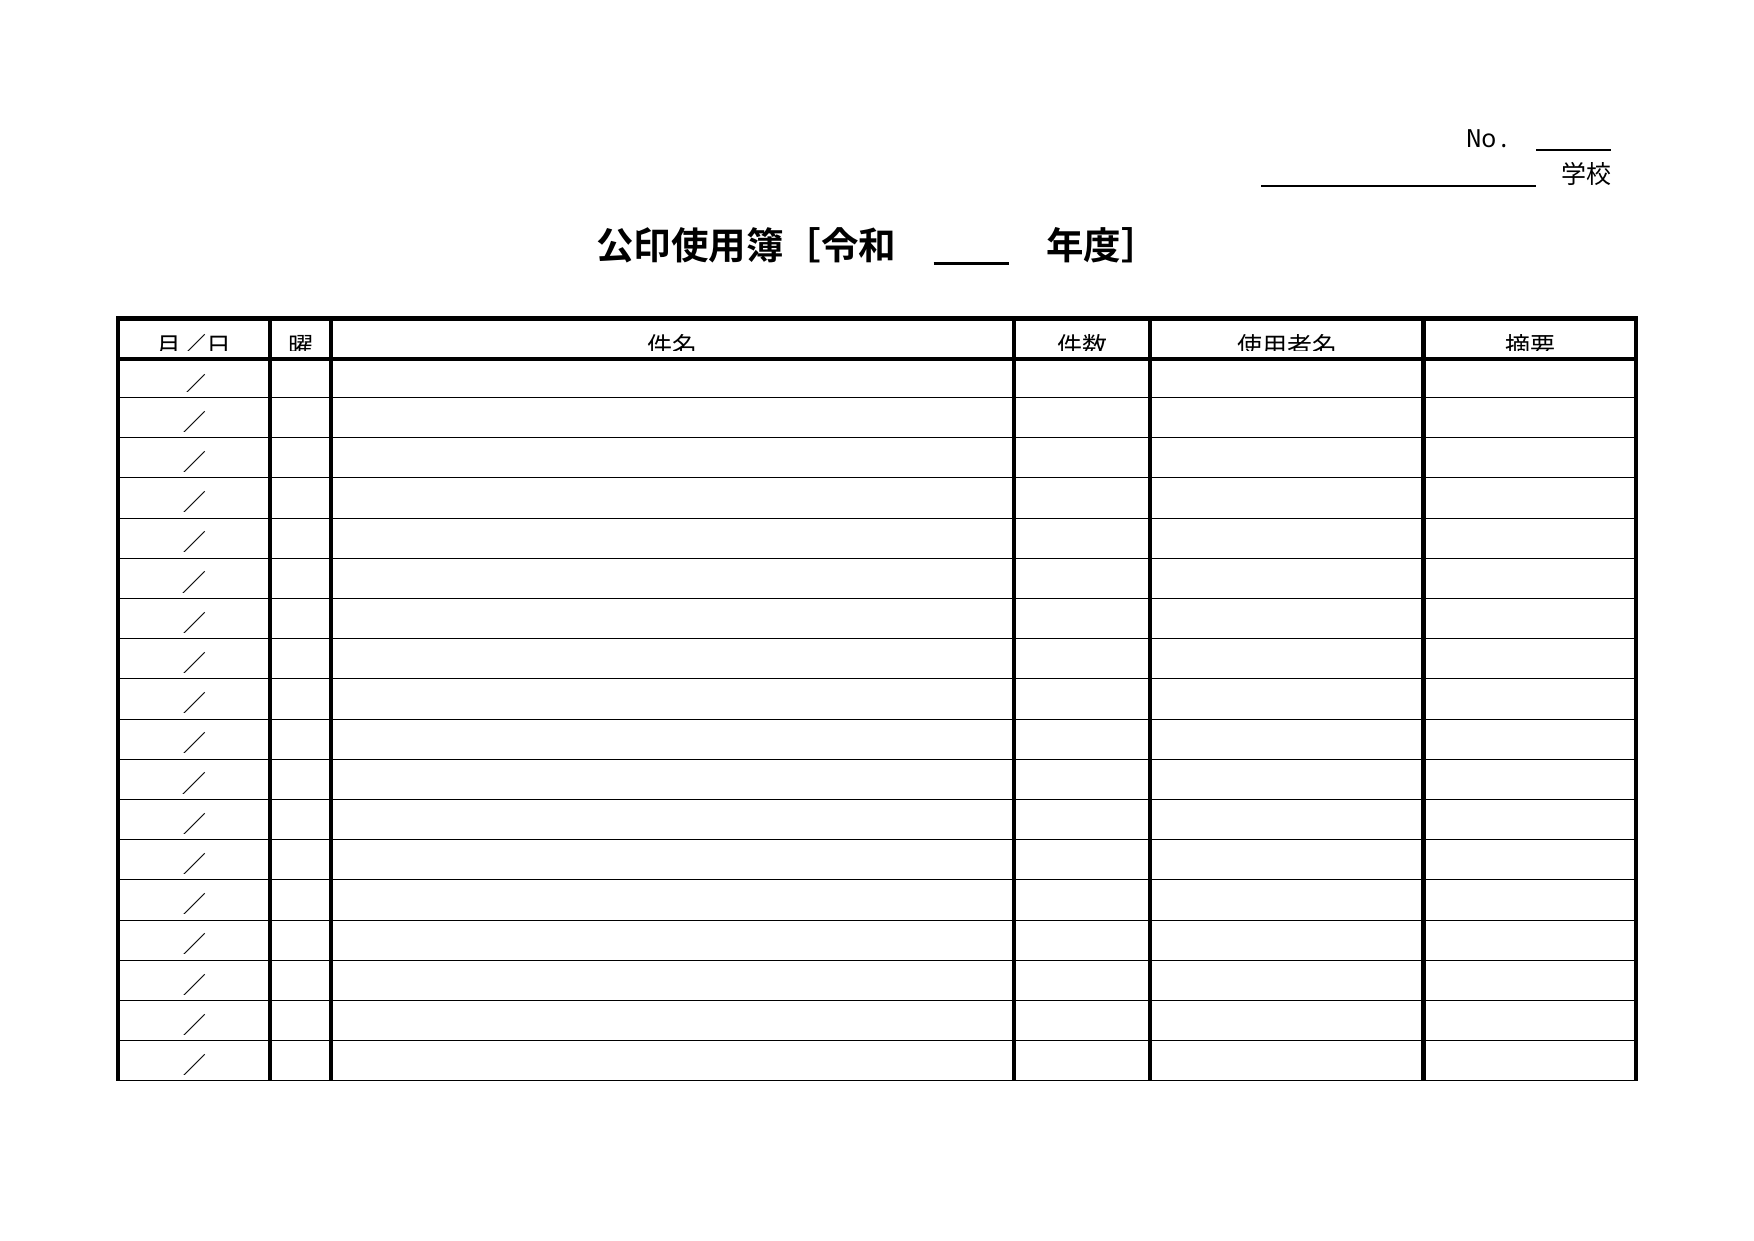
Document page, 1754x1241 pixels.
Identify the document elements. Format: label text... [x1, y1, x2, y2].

table_cell ／ [120, 720, 268, 759]
table_cell [1152, 398, 1421, 437]
table_cell [1152, 760, 1421, 799]
table_cell [272, 559, 329, 598]
table_cell [1426, 519, 1634, 558]
table_cell [272, 1041, 329, 1080]
table_cell [1152, 361, 1421, 397]
table_cell [1426, 361, 1634, 397]
table_cell [1426, 639, 1634, 678]
table_cell [1016, 1041, 1148, 1080]
table_cell [272, 720, 329, 759]
text 学校 [118, 154, 1636, 191]
table_cell [272, 800, 329, 839]
table_cell [333, 478, 1012, 517]
table_cell [1426, 679, 1634, 718]
table_cell [1426, 438, 1634, 477]
table_cell [1152, 961, 1421, 1000]
table_cell [272, 599, 329, 638]
table_cell ／ [120, 639, 268, 678]
table_cell [1016, 519, 1148, 558]
table_cell [272, 760, 329, 799]
table_cell [1152, 840, 1421, 879]
table_header 件数 [1016, 321, 1148, 357]
table_cell [1152, 1041, 1421, 1080]
table_cell [272, 478, 329, 517]
table_cell [1016, 639, 1148, 678]
table_cell ／ [120, 880, 268, 919]
table_cell [333, 398, 1012, 437]
table_cell [1016, 961, 1148, 1000]
table_cell [1152, 1001, 1421, 1040]
table_cell [272, 639, 329, 678]
table_cell [333, 800, 1012, 839]
table_cell [1016, 679, 1148, 718]
table_cell [272, 840, 329, 879]
table_cell [1152, 438, 1421, 477]
table_cell [1426, 880, 1634, 919]
table_cell [1016, 760, 1148, 799]
table_cell [333, 921, 1012, 960]
text No. [118, 118, 1636, 154]
table_cell [272, 880, 329, 919]
table_cell ／ [120, 519, 268, 558]
table_cell [1016, 800, 1148, 839]
table_cell [1152, 478, 1421, 517]
table_cell [272, 519, 329, 558]
table_header 件名 [333, 321, 1012, 357]
table_cell [1152, 559, 1421, 598]
table_cell ／ [120, 438, 268, 477]
table_cell ／ [120, 840, 268, 879]
table_cell [333, 639, 1012, 678]
table_cell ／ [120, 1041, 268, 1080]
table_cell ／ [120, 679, 268, 718]
table_cell [1426, 800, 1634, 839]
table_cell [1016, 398, 1148, 437]
table_cell [1426, 559, 1634, 598]
table_cell [1426, 961, 1634, 1000]
table_cell [1152, 800, 1421, 839]
table_cell [272, 438, 329, 477]
table_cell ／ [120, 599, 268, 638]
table_cell [333, 961, 1012, 1000]
table_cell [1016, 478, 1148, 517]
table_cell [1426, 478, 1634, 517]
table_cell [1426, 599, 1634, 638]
table_cell [1016, 438, 1148, 477]
table_cell [333, 679, 1012, 718]
table_cell [1016, 720, 1148, 759]
table_cell ／ [120, 1001, 268, 1040]
table_cell [333, 760, 1012, 799]
table_cell [333, 840, 1012, 879]
table_cell [1152, 679, 1421, 718]
table_cell ／ [120, 961, 268, 1000]
table_cell [333, 599, 1012, 638]
table_header 摘要 [1426, 321, 1634, 357]
table_cell ／ [120, 921, 268, 960]
table_cell [333, 438, 1012, 477]
table_cell ／ [120, 361, 268, 397]
table_cell [1016, 880, 1148, 919]
table_cell [1016, 1001, 1148, 1040]
table_cell [1016, 921, 1148, 960]
table_cell ／ [120, 760, 268, 799]
table_cell ／ [120, 478, 268, 517]
table_cell [333, 361, 1012, 397]
table_cell [333, 559, 1012, 598]
table_cell [1016, 599, 1148, 638]
table_cell [272, 921, 329, 960]
table_cell [1152, 880, 1421, 919]
table_cell [1426, 840, 1634, 879]
table_cell [333, 1001, 1012, 1040]
table_cell [272, 361, 329, 397]
table_cell [1152, 599, 1421, 638]
table_cell [1426, 398, 1634, 437]
table_cell [1426, 1001, 1634, 1040]
table_cell [1426, 921, 1634, 960]
table_cell [1152, 921, 1421, 960]
table_cell [1152, 639, 1421, 678]
title 公印使用簿［令和 年度］ [118, 216, 1636, 270]
table_cell [1152, 519, 1421, 558]
table_cell [333, 519, 1012, 558]
table_header 月／日 [120, 321, 268, 357]
table_cell [272, 961, 329, 1000]
table_cell [1426, 760, 1634, 799]
table_cell ／ [120, 559, 268, 598]
table_cell ／ [120, 398, 268, 437]
table_cell [272, 679, 329, 718]
table_cell [1016, 840, 1148, 879]
table_cell [1016, 361, 1148, 397]
table_cell ／ [120, 800, 268, 839]
table_cell [333, 720, 1012, 759]
table_cell [1426, 720, 1634, 759]
table_cell [272, 398, 329, 437]
table_header 使用者名 [1152, 321, 1421, 357]
table_cell [1152, 720, 1421, 759]
table_header 曜 [272, 321, 329, 357]
table_cell [333, 1041, 1012, 1080]
table_cell [272, 1001, 329, 1040]
table_cell [1016, 559, 1148, 598]
table_cell [333, 880, 1012, 919]
table_cell [1426, 1041, 1634, 1080]
